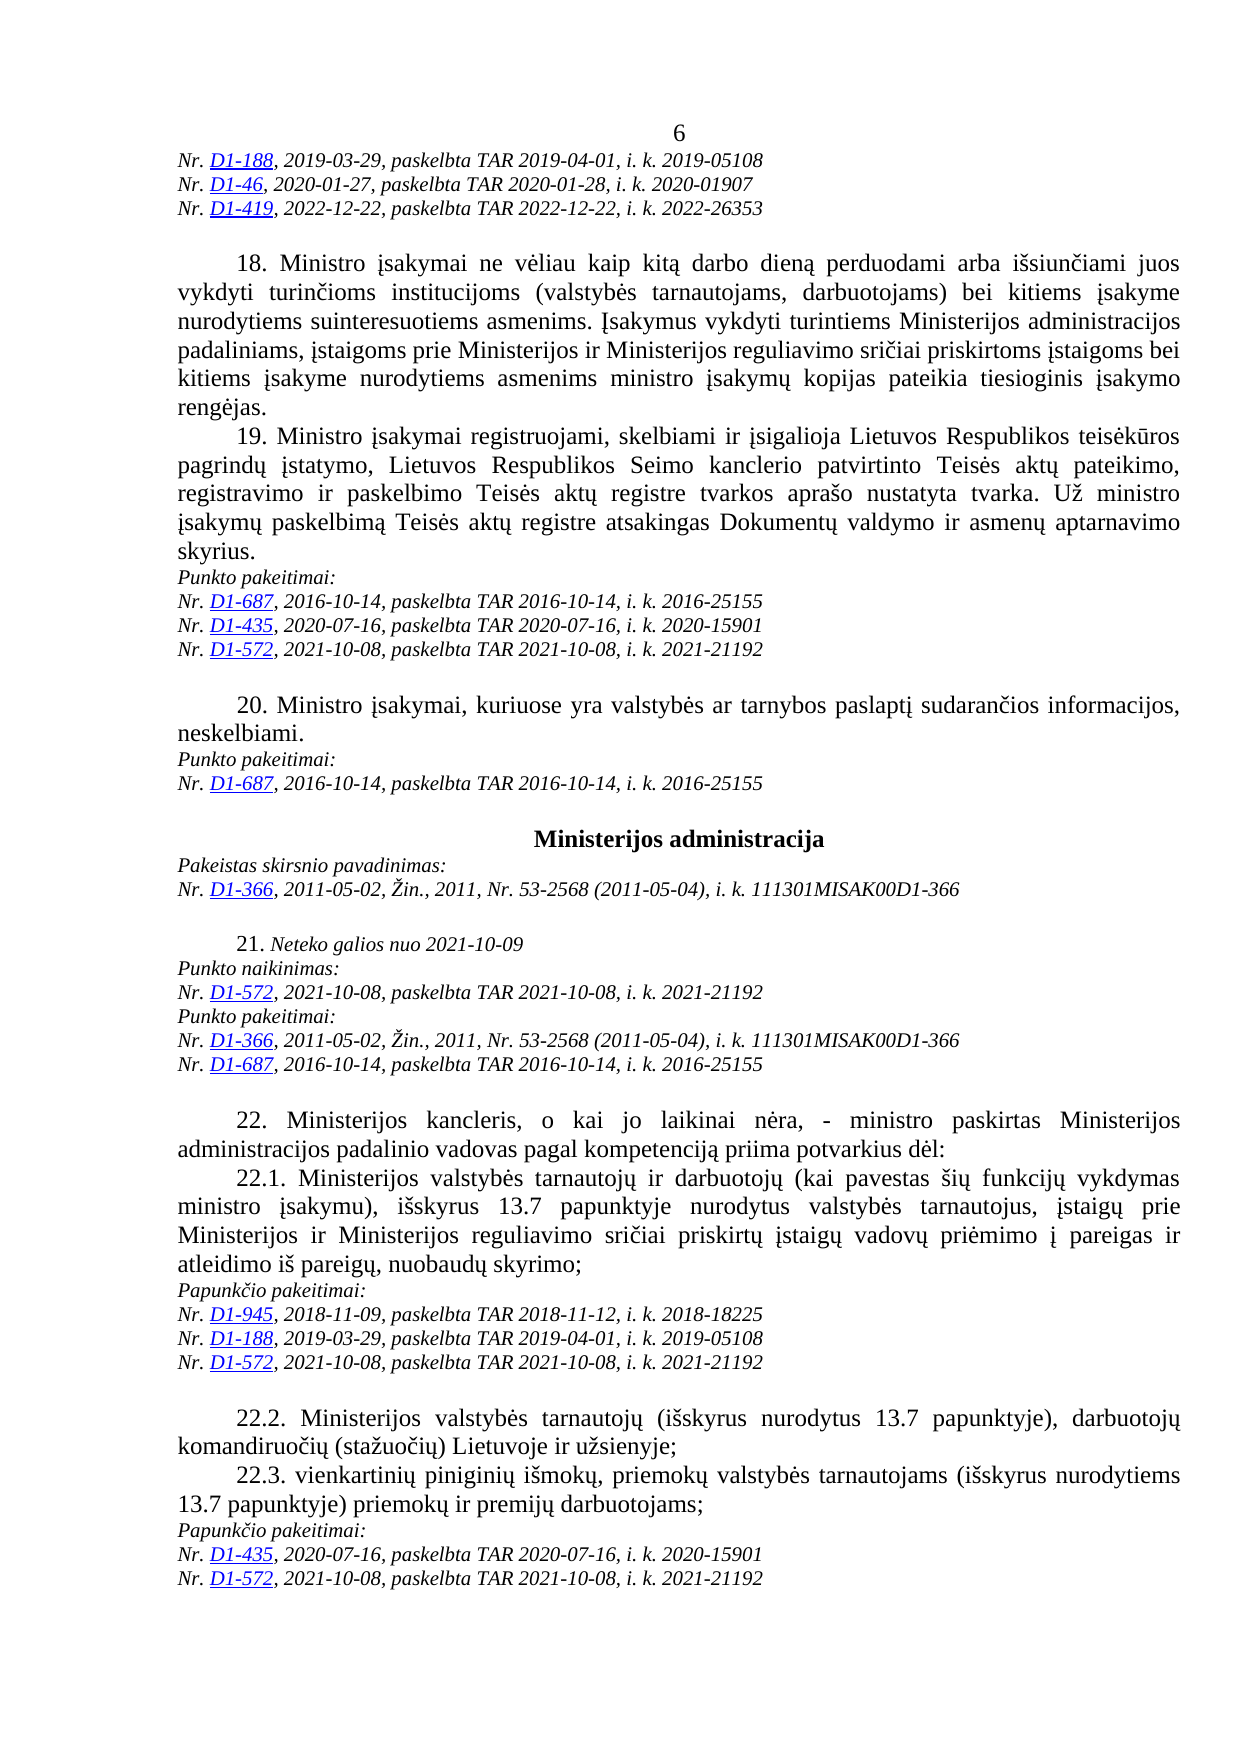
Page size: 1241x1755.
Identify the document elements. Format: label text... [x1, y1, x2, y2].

text Nr. D1-572, 2021-10-08, paskelbta TAR 2021-10-08, i. k. 2021-21192 [177, 1566, 1181, 1590]
text Nr. D1-687, 2016-10-14, paskelbta TAR 2016-10-14, i. k. 2016-25155 [177, 589, 1181, 613]
text Nr. D1-188, 2019-03-29, paskelbta TAR 2019-04-01, i. k. 2019-05108 [177, 1326, 1181, 1350]
text Papunkčio pakeitimai: [177, 1278, 1181, 1302]
text 20. Ministro įsakymai, kuriuose yra valstybės ar tarnybos paslaptį sudarančios informacijos, neskelbiami. [177, 690, 1181, 747]
text Ministerijos administracija [177, 824, 1181, 853]
text Punkto pakeitimai: [177, 747, 1181, 771]
text Nr. D1-435, 2020-07-16, paskelbta TAR 2020-07-16, i. k. 2020-15901 [177, 613, 1181, 637]
text 22.2. Ministerijos valstybės tarnautojų (išskyrus nurodytus 13.7 papunktyje), darbuotojų komandiruočių (stažuočių) Lietuvoje ir užsienyje; [177, 1403, 1181, 1460]
text Nr. D1-366, 2011-05-02, Žin., 2011, Nr. 53-2568 (2011-05-04), i. k. 111301MISAK00D1-366 [177, 877, 1181, 901]
text Nr. D1-572, 2021-10-08, paskelbta TAR 2021-10-08, i. k. 2021-21192 [177, 1350, 1181, 1374]
text 19. Ministro įsakymai registruojami, skelbiami ir įsigalioja Lietuvos Respublikos teisėkūros pagrindų įstatymo, Lietuvos Respublikos Seimo kanclerio patvirtinto Teisės aktų pateikimo, registravimo ir paskelbimo Teisės aktų registre tvarkos aprašo nustatyta tvarka. Už ministro įsakymų paskelbimą Teisės aktų registre atsakingas Dokumentų valdymo ir asmenų aptarnavimo skyrius. [177, 421, 1181, 565]
text Nr. D1-687, 2016-10-14, paskelbta TAR 2016-10-14, i. k. 2016-25155 [177, 1052, 1181, 1076]
text Papunkčio pakeitimai: [177, 1518, 1181, 1542]
text Nr. D1-419, 2022-12-22, paskelbta TAR 2022-12-22, i. k. 2022-26353 [177, 196, 1181, 220]
text 18. Ministro įsakymai ne vėliau kaip kitą darbo dieną perduodami arba išsiunčiami juos vykdyti turinčioms institucijoms (valstybės tarnautojams, darbuotojams) bei kitiems įsakyme nurodytiems suinteresuotiems asmenims. Įsakymus vykdyti turintiems Ministerijos administracijos padaliniams, įstaigoms prie Ministerijos ir Ministerijos reguliavimo sričiai priskirtoms įstaigoms bei kitiems įsakyme nurodytiems asmenims ministro įsakymų kopijas pateikia tiesioginis įsakymo rengėjas. [177, 248, 1181, 421]
text 22. Ministerijos kancleris, o kai jo laikinai nėra, - ministro paskirtas Ministerijos administracijos padalinio vadovas pagal kompetenciją priima potvarkius dėl: [177, 1105, 1181, 1163]
text Nr. D1-572, 2021-10-08, paskelbta TAR 2021-10-08, i. k. 2021-21192 [177, 637, 1181, 661]
text Nr. D1-366, 2011-05-02, Žin., 2011, Nr. 53-2568 (2011-05-04), i. k. 111301MISAK00D1-366 [177, 1028, 1181, 1052]
text Nr. D1-188, 2019-03-29, paskelbta TAR 2019-04-01, i. k. 2019-05108 [177, 148, 1181, 172]
text Punkto pakeitimai: [177, 1004, 1181, 1028]
text 22.1. Ministerijos valstybės tarnautojų ir darbuotojų (kai pavestas šių funkcijų vykdymas ministro įsakymu), išskyrus 13.7 papunktyje nurodytus valstybės tarnautojus, įstaigų prie Ministerijos ir Ministerijos reguliavimo sričiai priskirtų įstaigų vadovų priėmimo į pareigas ir atleidimo iš pareigų, nuobaudų skyrimo; [177, 1163, 1181, 1278]
text Nr. D1-435, 2020-07-16, paskelbta TAR 2020-07-16, i. k. 2020-15901 [177, 1542, 1181, 1566]
text Nr. D1-945, 2018-11-09, paskelbta TAR 2018-11-12, i. k. 2018-18225 [177, 1302, 1181, 1326]
text Pakeistas skirsnio pavadinimas: [177, 853, 1181, 877]
text Punkto naikinimas: [177, 956, 1181, 980]
text Nr. D1-572, 2021-10-08, paskelbta TAR 2021-10-08, i. k. 2021-21192 [177, 980, 1181, 1004]
text Nr. D1-46, 2020-01-27, paskelbta TAR 2020-01-28, i. k. 2020-01907 [177, 172, 1181, 196]
text Nr. D1-687, 2016-10-14, paskelbta TAR 2016-10-14, i. k. 2016-25155 [177, 771, 1181, 795]
text Punkto pakeitimai: [177, 565, 1181, 589]
text 22.3. vienkartinių piniginių išmokų, priemokų valstybės tarnautojams (išskyrus nurodytiems 13.7 papunktyje) priemokų ir premijų darbuotojams; [177, 1460, 1181, 1518]
text 21. Neteko galios nuo 2021-10-09 [177, 930, 1181, 956]
